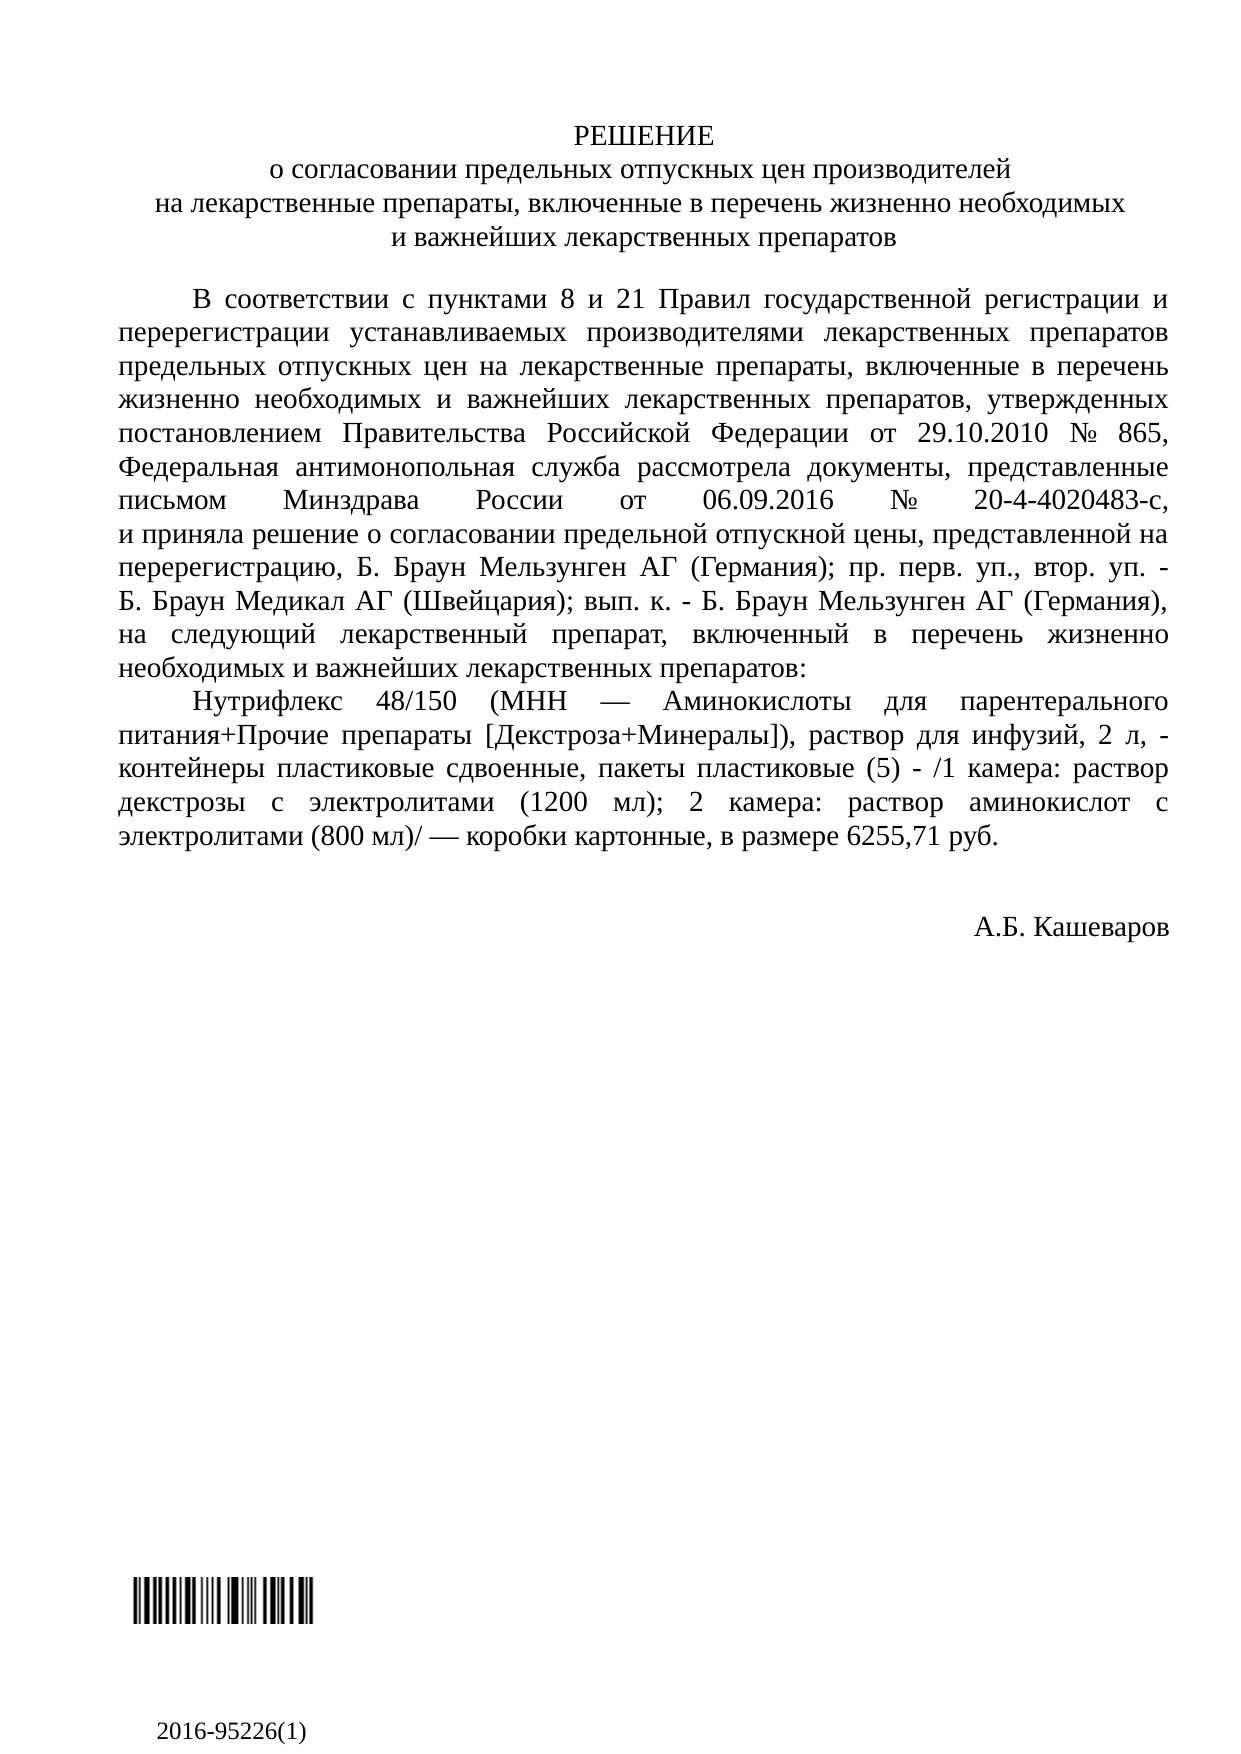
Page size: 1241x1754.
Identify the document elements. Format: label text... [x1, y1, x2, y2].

picture [118, 1577, 331, 1624]
text В соответствии с пунктами 8 и 21 Правил государственной регистрации и перерегистрации устанавливаемых производителями лекарственных препаратов предельных отпускных цен на лекарственные препараты, включенные в перечень жизненно необходимых и важнейших лекарственных препаратов, утвержденных постановлением Правительства Российской Федерации от 29.10.2010 № 865, Федеральная антимонопольная служба рассмотрела документы, представленные письмом Минздрава России от 06.09.2016 № 20-4-4020483-с, и приняла решение о согласовании предельной отпускной цены, представленной на перерегистрацию, Б. Браун Мельзунген АГ (Германия); пр. перв. уп., втор. уп. - Б. Браун Медикал АГ (Швейцария); вып. к. - Б. Браун Мельзунген АГ (Германия), на следующий лекарственный препарат, включенный в перечень жизненно необходимых и важнейших лекарственных препаратов: [118, 281, 1170, 683]
text А.Б. Кашеваров [927, 909, 1170, 942]
text о согласовании предельных отпускных цен производителей [118, 152, 1170, 185]
text и важнейших лекарственных препаратов [118, 219, 1170, 252]
text Нутрифлекс 48/150 (МНН — Аминокислоты для парентерального питания+Прочие препараты [Декстроза+Минералы]), раствор для инфузий, 2 л, - контейнеры пластиковые сдвоенные, пакеты пластиковые (5) - /1 камера: раствор декстрозы с электролитами (1200 мл); 2 камера: раствор аминокислот с электролитами (800 мл)/ — коробки картонные, в размере 6255,71 руб. [118, 683, 1170, 851]
text РЕШЕНИЕ [118, 118, 1170, 152]
text на лекарственные препараты, включенные в перечень жизненно необходимых [118, 185, 1170, 219]
